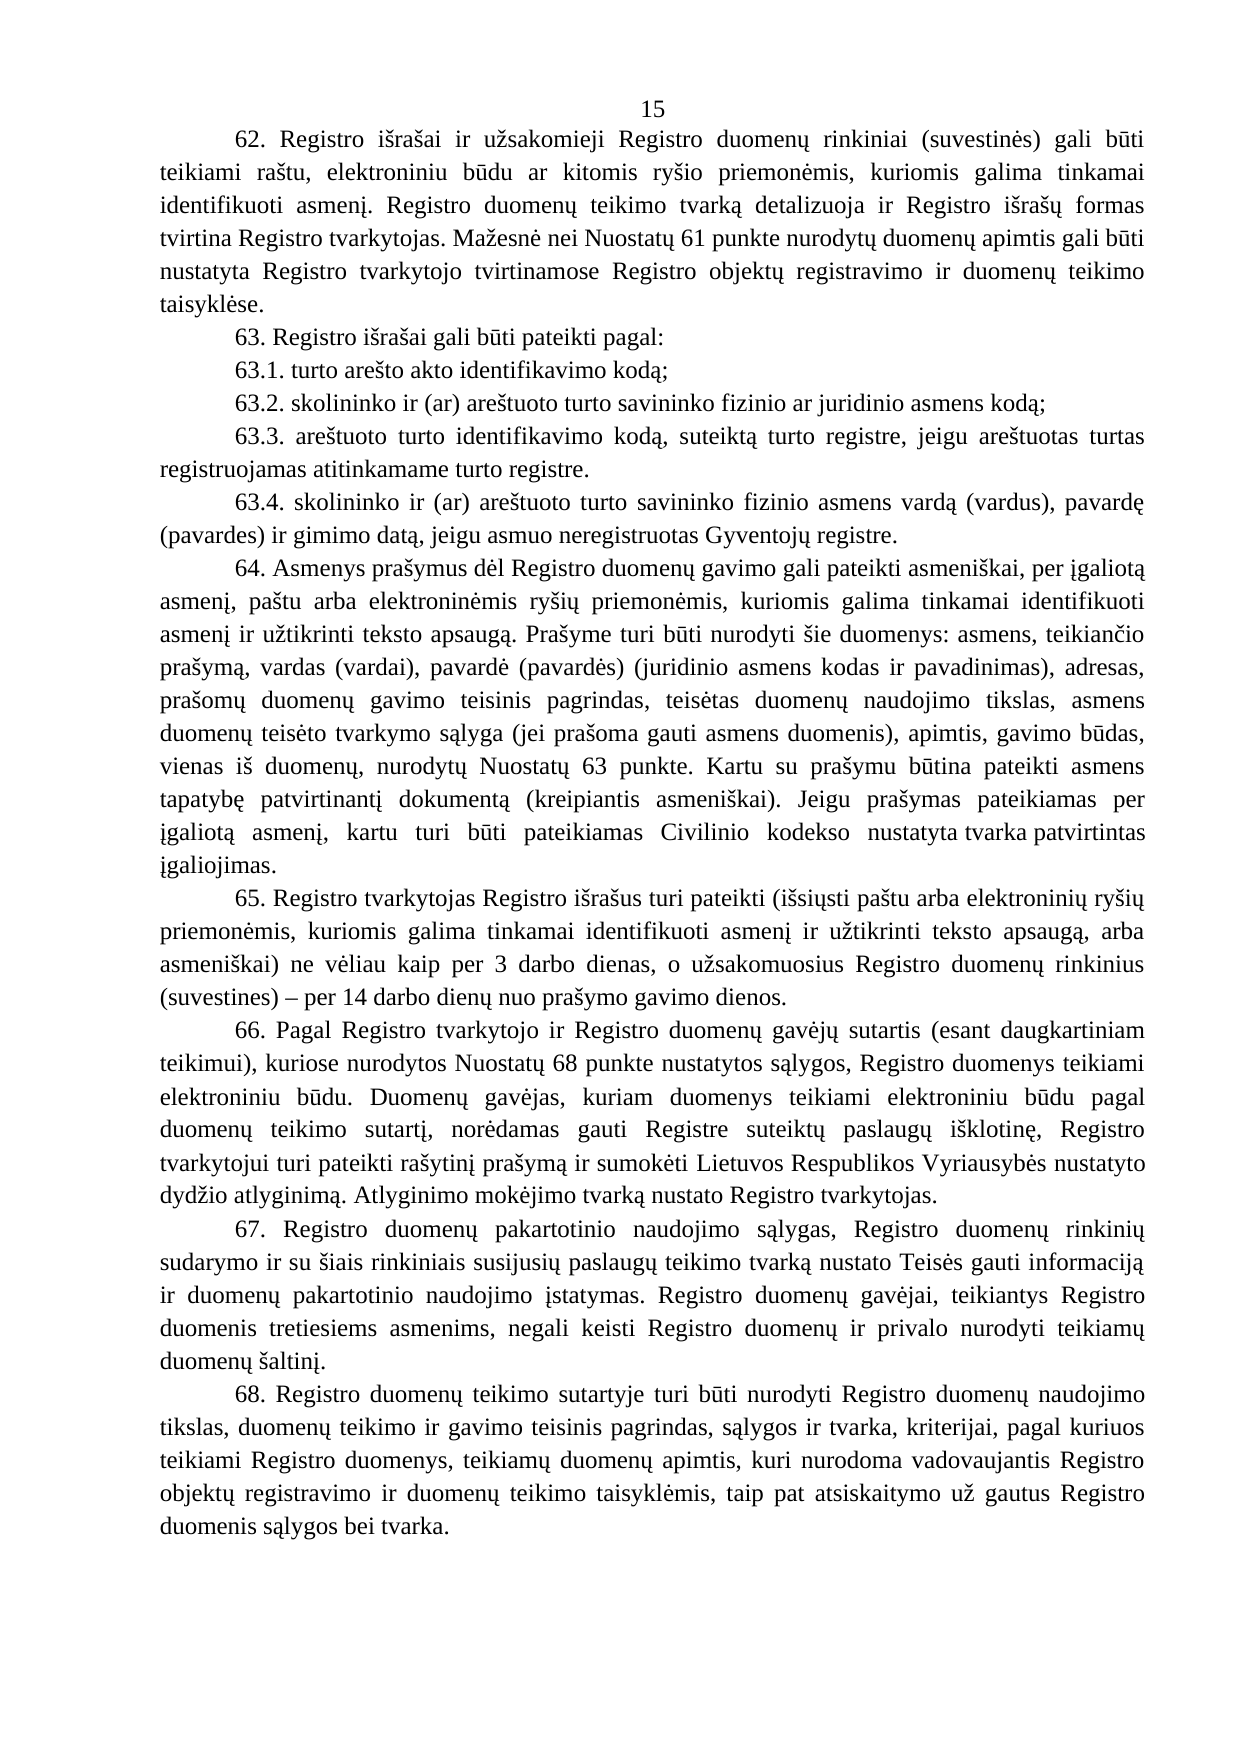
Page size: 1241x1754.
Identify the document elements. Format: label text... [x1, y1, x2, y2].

text 63.3. areštuoto turto identifikavimo kodą, suteiktą turto registre, jeigu areštuotas turtas registruojamas atitinkamame turto registre. [159, 421, 1146, 483]
text 65. Registro tvarkytojas Registro išrašus turi pateikti (išsiųsti paštu arba elektroninių ryšių priemonėmis, kuriomis galima tinkamai identifikuoti asmenį ir užtikrinti teksto apsaugą, arba asmeniškai) ne vėliau kaip per 3 darbo dienas, o užsakomuosius Registro duomenų rinkinius (suvestines) – per 14 darbo dienų nuo prašymo gavimo dienos. [159, 883, 1146, 1011]
text 66. Pagal Registro tvarkytojo ir Registro duomenų gavėjų sutartis (esant daugkartiniam teikimui), kuriose nurodytos Nuostatų 68 punkte nustatytos sąlygos, Registro duomenys teikiami elektroniniu būdu. Duomenų gavėjas, kuriam duomenys teikiami elektroniniu būdu pagal duomenų teikimo sutartį, norėdamas gauti Registre suteiktų paslaugų išklotinę, Registro tvarkytojui turi pateikti rašytinį prašymą ir sumokėti Lietuvos Respublikos Vyriausybės nustatyto dydžio atlyginimą. Atlyginimo mokėjimo tvarką nustato Registro tvarkytojas. [159, 1016, 1146, 1209]
text 63.2. skolininko ir (ar) areštuoto turto savininko fizinio ar juridinio asmens kodą; [159, 388, 1146, 417]
text 68. Registro duomenų teikimo sutartyje turi būti nurodyti Registro duomenų naudojimo tikslas, duomenų teikimo ir gavimo teisinis pagrindas, sąlygos ir tvarka, kriterijai, pagal kuriuos teikiami Registro duomenys, teikiamų duomenų apimtis, kuri nurodoma vadovaujantis Registro objektų registravimo ir duomenų teikimo taisyklėmis, taip pat atsiskaitymo už gautus Registro duomenis sąlygos bei tvarka. [159, 1379, 1146, 1539]
text 63. Registro išrašai gali būti pateikti pagal: [159, 322, 1146, 351]
text 63.4. skolininko ir (ar) areštuoto turto savininko fizinio asmens vardą (vardus), pavardę (pavardes) ir gimimo datą, jeigu asmuo neregistruotas Gyventojų registre. [159, 487, 1146, 549]
text 62. Registro išrašai ir užsakomieji Registro duomenų rinkiniai (suvestinės) gali būti teikiami raštu, elektroniniu būdu ar kitomis ryšio priemonėmis, kuriomis galima tinkamai identifikuoti asmenį. Registro duomenų teikimo tvarką detalizuoja ir Registro išrašų formas tvirtina Registro tvarkytojas. Mažesnė nei Nuostatų 61 punkte nurodytų duomenų apimtis gali būti nustatyta Registro tvarkytojo tvirtinamose Registro objektų registravimo ir duomenų teikimo taisyklėse. [159, 124, 1146, 318]
text 67. Registro duomenų pakartotinio naudojimo sąlygas, Registro duomenų rinkinių sudarymo ir su šiais rinkiniais susijusių paslaugų teikimo tvarką nustato Teisės gauti informaciją ir duomenų pakartotinio naudojimo įstatymas. Registro duomenų gavėjai, teikiantys Registro duomenis tretiesiems asmenims, negali keisti Registro duomenų ir privalo nurodyti teikiamų duomenų šaltinį. [159, 1214, 1146, 1374]
text 63.1. turto arešto akto identifikavimo kodą; [159, 355, 1146, 384]
text 64. Asmenys prašymus dėl Registro duomenų gavimo gali pateikti asmeniškai, per įgaliotą asmenį, paštu arba elektroninėmis ryšių priemonėmis, kuriomis galima tinkamai identifikuoti asmenį ir užtikrinti teksto apsaugą. Prašyme turi būti nurodyti šie duomenys: asmens, teikiančio prašymą, vardas (vardai), pavardė (pavardės) (juridinio asmens kodas ir pavadinimas), adresas, prašomų duomenų gavimo teisinis pagrindas, teisėtas duomenų naudojimo tikslas, asmens duomenų teisėto tvarkymo sąlyga (jei prašoma gauti asmens duomenis), apimtis, gavimo būdas, vienas iš duomenų, nurodytų Nuostatų 63 punkte. Kartu su prašymu būtina pateikti asmens tapatybę patvirtinantį dokumentą (kreipiantis asmeniškai). Jeigu prašymas pateikiamas per įgaliotą asmenį, kartu turi būti pateikiamas Civilinio kodekso nustatyta tvarka patvirtintas įgaliojimas. [159, 553, 1146, 879]
